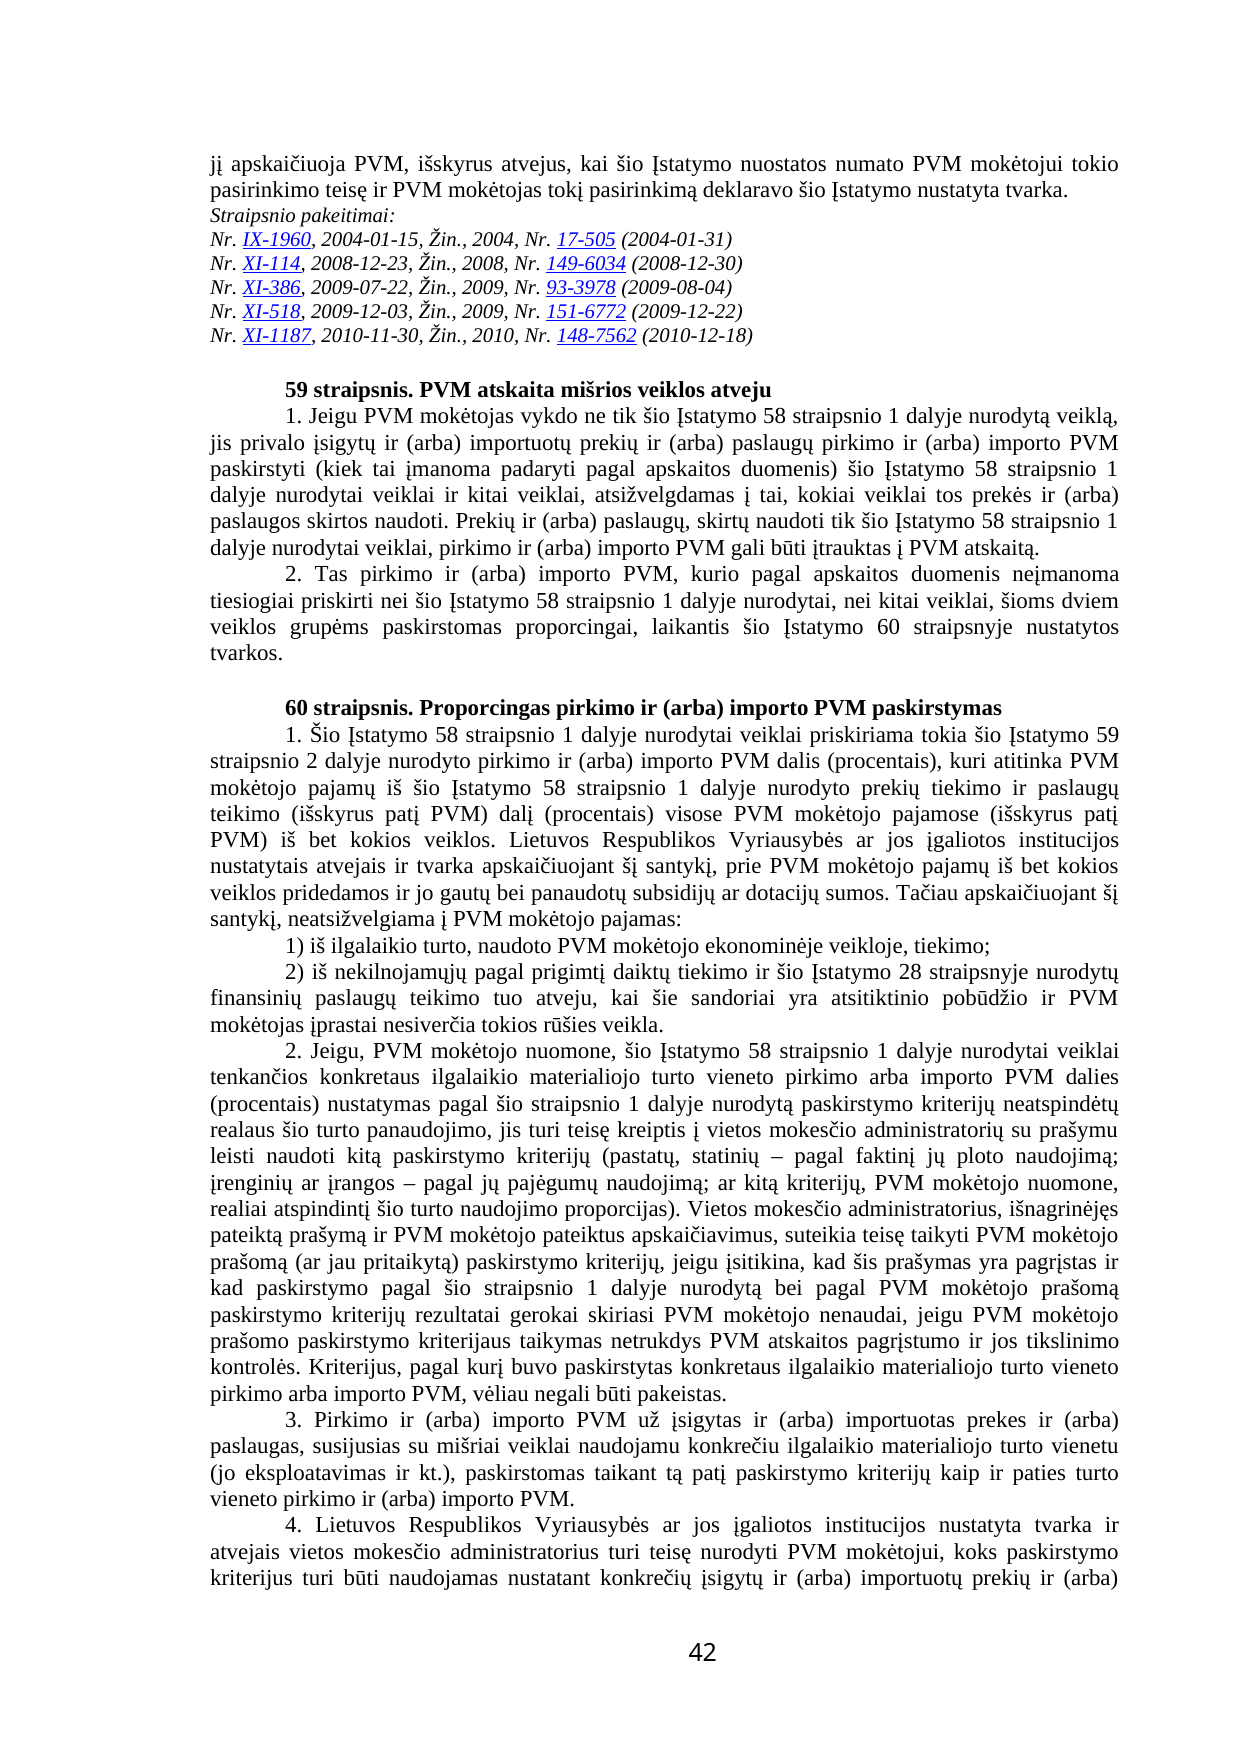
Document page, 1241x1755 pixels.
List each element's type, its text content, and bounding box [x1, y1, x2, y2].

text 60 straipsnis. Proporcingas pirkimo ir (arba) importo PVM paskirstymas [210, 694, 1120, 721]
text 1) iš ilgalaikio turto, naudoto PVM mokėtojo ekonominėje veikloje, tiekimo; [210, 932, 1120, 958]
text Straipsnio pakeitimai: [210, 203, 1120, 227]
text 1. Jeigu PVM mokėtojas vykdo ne tik šio Įstatymo 58 straipsnio 1 dalyje nurodytą veiklą, jis privalo įsigytų ir (arba) importuotų prekių ir (arba) paslaugų pirkimo ir (arba) importo PVM paskirstyti (kiek tai įmanoma padaryti pagal apskaitos duomenis) šio Įstatymo 58 straipsnio 1 dalyje nurodytai veiklai ir kitai veiklai, atsižvelgdamas į tai, kokiai veiklai tos prekės ir (arba) paslaugos skirtos naudoti. Prekių ir (arba) paslaugų, skirtų naudoti tik šio Įstatymo 58 straipsnio 1 dalyje nurodytai veiklai, pirkimo ir (arba) importo PVM gali būti įtrauktas į PVM atskaitą. [210, 402, 1120, 560]
text jį apskaičiuoja PVM, išskyrus atvejus, kai šio Įstatymo nuostatos numato PVM mokėtojui tokio pasirinkimo teisę ir PVM mokėtojas tokį pasirinkimą deklaravo šio Įstatymo nustatyta tvarka. [210, 150, 1120, 203]
text 3. Pirkimo ir (arba) importo PVM už įsigytas ir (arba) importuotas prekes ir (arba) paslaugas, susijusias su mišriai veiklai naudojamu konkrečiu ilgalaikio materialiojo turto vienetu (jo eksploatavimas ir kt.), paskirstomas taikant tą patį paskirstymo kriterijų kaip ir paties turto vieneto pirkimo ir (arba) importo PVM. [210, 1406, 1120, 1511]
text 2) iš nekilnojamųjų pagal prigimtį daiktų tiekimo ir šio Įstatymo 28 straipsnyje nurodytų finansinių paslaugų teikimo tuo atveju, kai šie sandoriai yra atsitiktinio pobūdžio ir PVM mokėtojas įprastai nesiverčia tokios rūšies veikla. [210, 958, 1120, 1037]
text Nr. XI-1187, 2010-11-30, Žin., 2010, Nr. 148-7562 (2010-12-18) [210, 323, 1120, 347]
text 4. Lietuvos Respublikos Vyriausybės ar jos įgaliotos institucijos nustatyta tvarka ir atvejais vietos mokesčio administratorius turi teisę nurodyti PVM mokėtojui, koks paskirstymo kriterijus turi būti naudojamas nustatant konkrečių įsigytų ir (arba) importuotų prekių ir (arba) [210, 1511, 1120, 1591]
text Nr. XI-386, 2009-07-22, Žin., 2009, Nr. 93-3978 (2009-08-04) [210, 275, 1120, 299]
text Nr. XI-114, 2008-12-23, Žin., 2008, Nr. 149-6034 (2008-12-30) [210, 251, 1120, 275]
text Nr. XI-518, 2009-12-03, Žin., 2009, Nr. 151-6772 (2009-12-22) [210, 299, 1120, 323]
text 59 straipsnis. PVM atskaita mišrios veiklos atveju [210, 376, 1120, 402]
text Nr. IX-1960, 2004-01-15, Žin., 2004, Nr. 17-505 (2004-01-31) [210, 227, 1120, 251]
text 2. Tas pirkimo ir (arba) importo PVM, kurio pagal apskaitos duomenis neįmanoma tiesiogiai priskirti nei šio Įstatymo 58 straipsnio 1 dalyje nurodytai, nei kitai veiklai, šioms dviem veiklos grupėms paskirstomas proporcingai, laikantis šio Įstatymo 60 straipsnyje nustatytos tvarkos. [210, 560, 1120, 666]
text 2. Jeigu, PVM mokėtojo nuomone, šio Įstatymo 58 straipsnio 1 dalyje nurodytai veiklai tenkančios konkretaus ilgalaikio materialiojo turto vieneto pirkimo arba importo PVM dalies (procentais) nustatymas pagal šio straipsnio 1 dalyje nurodytą paskirstymo kriterijų neatspindėtų realaus šio turto panaudojimo, jis turi teisę kreiptis į vietos mokesčio administratorių su prašymu leisti naudoti kitą paskirstymo kriterijų (pastatų, statinių – pagal faktinį jų ploto naudojimą; įrenginių ar įrangos – pagal jų pajėgumų naudojimą; ar kitą kriterijų, PVM mokėtojo nuomone, realiai atspindintį šio turto naudojimo proporcijas). Vietos mokesčio administratorius, išnagrinėjęs pateiktą prašymą ir PVM mokėtojo pateiktus apskaičiavimus, suteikia teisę taikyti PVM mokėtojo prašomą (ar jau pritaikytą) paskirstymo kriterijų, jeigu įsitikina, kad šis prašymas yra pagrįstas ir kad paskirstymo pagal šio straipsnio 1 dalyje nurodytą bei pagal PVM mokėtojo prašomą paskirstymo kriterijų rezultatai gerokai skiriasi PVM mokėtojo nenaudai, jeigu PVM mokėtojo prašomo paskirstymo kriterijaus taikymas netrukdys PVM atskaitos pagrįstumo ir jos tikslinimo kontrolės. Kriterijus, pagal kurį buvo paskirstytas konkretaus ilgalaikio materialiojo turto vieneto pirkimo arba importo PVM, vėliau negali būti pakeistas. [210, 1037, 1120, 1406]
text 1. Šio Įstatymo 58 straipsnio 1 dalyje nurodytai veiklai priskiriama tokia šio Įstatymo 59 straipsnio 2 dalyje nurodyto pirkimo ir (arba) importo PVM dalis (procentais), kuri atitinka PVM mokėtojo pajamų iš šio Įstatymo 58 straipsnio 1 dalyje nurodyto prekių tiekimo ir paslaugų teikimo (išskyrus patį PVM) dalį (procentais) visose PVM mokėtojo pajamose (išskyrus patį PVM) iš bet kokios veiklos. Lietuvos Respublikos Vyriausybės ar jos įgaliotos institucijos nustatytais atvejais ir tvarka apskaičiuojant šį santykį, prie PVM mokėtojo pajamų iš bet kokios veiklos pridedamos ir jo gautų bei panaudotų subsidijų ar dotacijų sumos. Tačiau apskaičiuojant šį santykį, neatsižvelgiama į PVM mokėtojo pajamas: [210, 721, 1120, 932]
